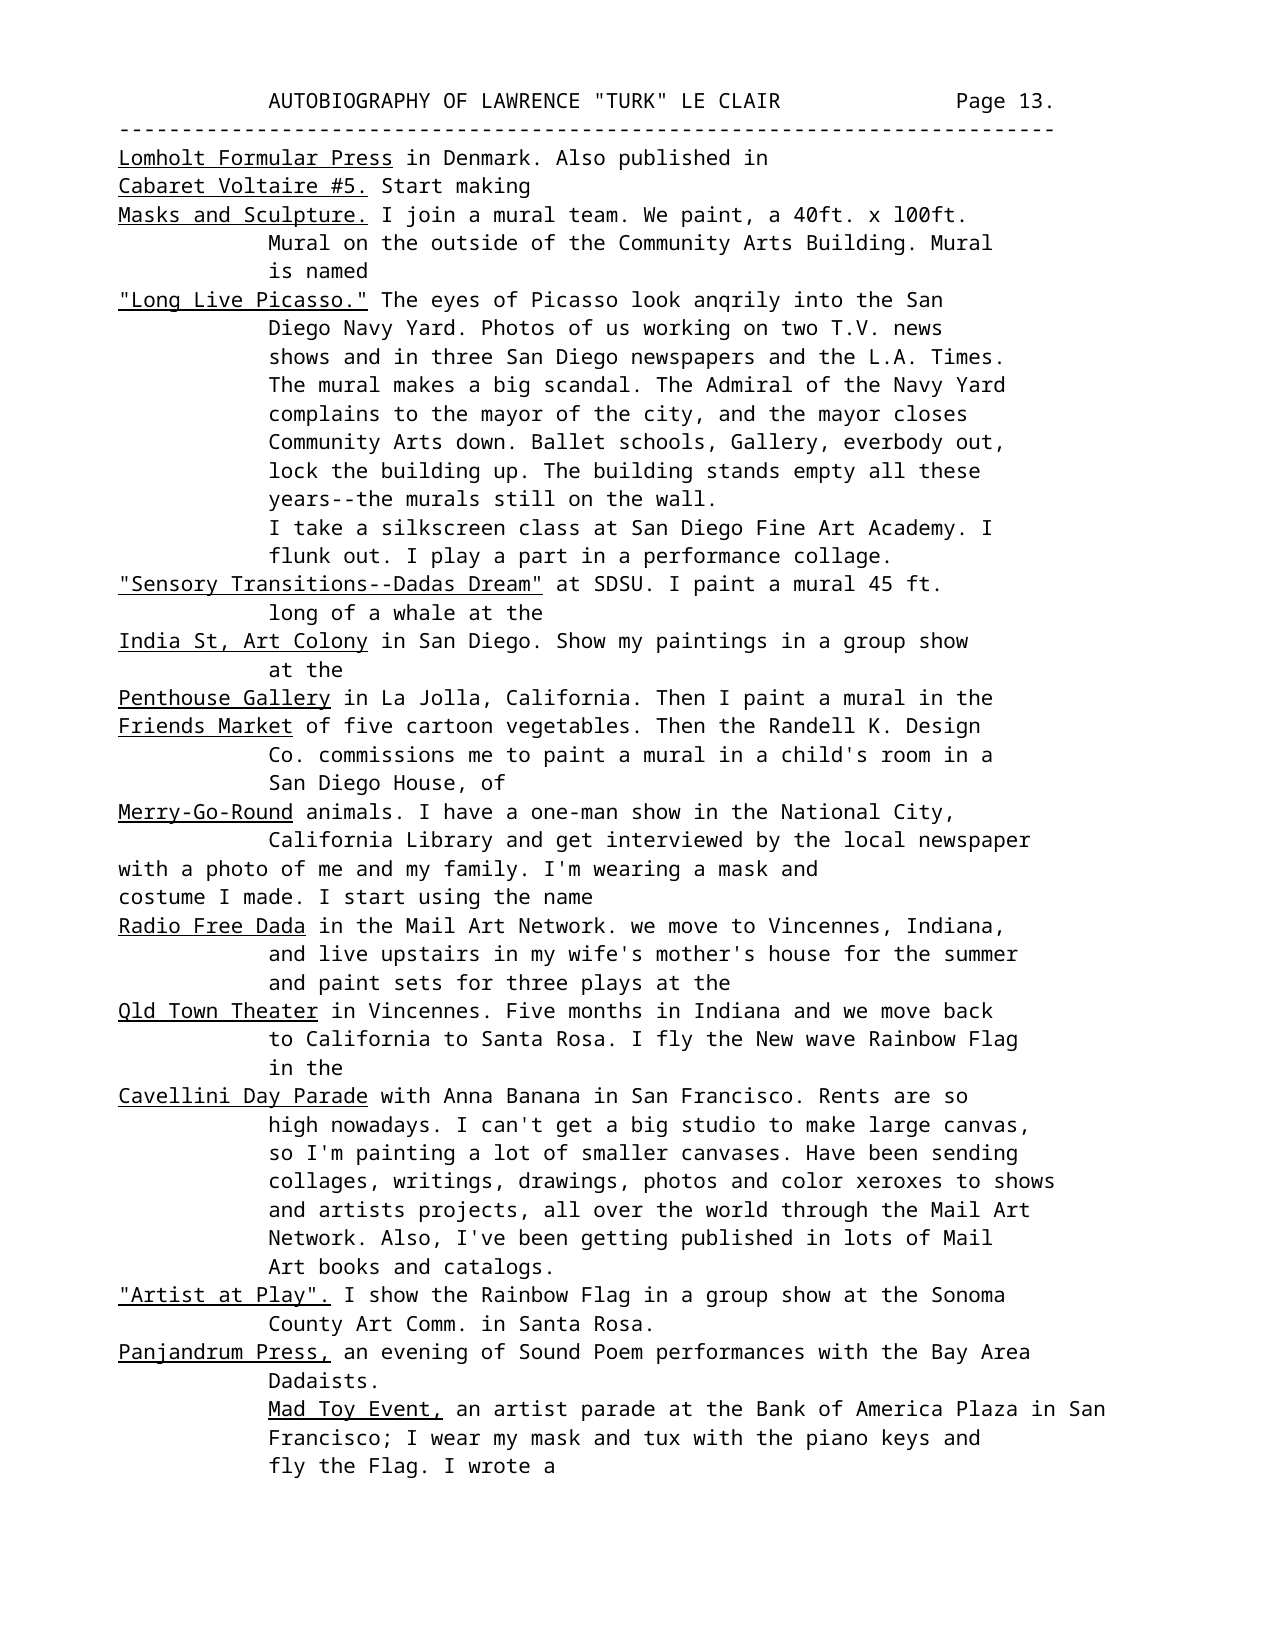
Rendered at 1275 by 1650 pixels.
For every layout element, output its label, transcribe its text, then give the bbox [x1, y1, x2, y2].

text Co. commissions me to paint a mural in a child's room in a [268, 740, 1157, 768]
text California Library and get interviewed by the local newspaper [268, 825, 1157, 854]
text San Diego House, of [268, 768, 1157, 797]
text at the [268, 655, 1157, 683]
text Masks and Sculpture. I join a mural team. We paint, a 40ft. x l00ft. [118, 200, 1157, 228]
text in the [268, 1053, 1157, 1081]
text Radio Free Dada in the Mail Art Network. we move to Vincennes, Indiana, [118, 911, 1157, 939]
text County Art Comm. in Santa Rosa. [268, 1309, 1157, 1337]
text Penthouse Gallery in La Jolla, California. Then I paint a mural in the [118, 683, 1157, 712]
text Diego Navy Yard. Photos of us working on two T.V. news [268, 313, 1157, 342]
text flunk out. I play a part in a performance collage. [268, 541, 1157, 569]
text "Sensory Transitions--Dadas Dream" at SDSU. I paint a mural 45 ft. [118, 569, 1157, 598]
text is named [268, 257, 1157, 285]
text Friends Market of five cartoon vegetables. Then the Randell K. Design [118, 712, 1157, 740]
text with a photo of me and my family. I'm wearing a mask and [118, 854, 1157, 882]
text India St, Art Colony in San Diego. Show my paintings in a group show [118, 626, 1157, 655]
text Art books and catalogs. [268, 1252, 1157, 1280]
text high nowadays. I can't get a big studio to make large canvas, [268, 1110, 1157, 1138]
text --------------------------------------------------------------------------- [118, 114, 1157, 143]
text shows and in three San Diego newspapers and the L.A. Times. [268, 342, 1157, 370]
text Cabaret Voltaire #5. Start making [118, 171, 1157, 200]
text and live upstairs in my wife's mother's house for the summer [268, 939, 1157, 968]
text The mural makes a big scandal. The Admiral of the Navy Yard [268, 370, 1157, 399]
text Mural on the outside of the Community Arts Building. Mural [268, 228, 1157, 257]
text and artists projects, all over the world through the Mail Art [268, 1195, 1157, 1223]
text Mad Toy Event, an artist parade at the Bank of America Plaza in San [268, 1394, 1157, 1423]
text Cavellini Day Parade with Anna Banana in San Francisco. Rents are so [118, 1081, 1157, 1110]
text Community Arts down. Ballet schools, Gallery, everbody out, [268, 427, 1157, 456]
text and paint sets for three plays at the [268, 968, 1157, 996]
text long of a whale at the [268, 598, 1157, 626]
text to California to Santa Rosa. I fly the New wave Rainbow Flag [268, 1024, 1157, 1053]
text Panjandrum Press, an evening of Sound Poem performances with the Bay Area [118, 1337, 1157, 1366]
text Lomholt Formular Press in Denmark. Also published in [118, 143, 1157, 171]
text "Artist at Play". I show the Rainbow Flag in a group show at the Sonoma [118, 1280, 1157, 1309]
text "Long Live Picasso." The eyes of Picasso look anqrily into the San [118, 285, 1157, 313]
text collages, writings, drawings, photos and color xeroxes to shows [268, 1167, 1157, 1195]
text so I'm painting a lot of smaller canvases. Have been sending [268, 1138, 1157, 1167]
text years--the murals still on the wall. [268, 484, 1157, 513]
text lock the building up. The building stands empty all these [268, 456, 1157, 484]
text costume I made. I start using the name [118, 882, 1157, 911]
text Network. Also, I've been getting published in lots of Mail [268, 1223, 1157, 1252]
text AUTOBIOGRAPHY OF LAWRENCE "TURK" LE CLAIR Page 13. [118, 86, 1157, 114]
text Merry-Go-Round animals. I have a one-man show in the National City, [118, 797, 1157, 825]
text Dadaists. [268, 1366, 1157, 1394]
text Francisco; I wear my mask and tux with the piano keys and [268, 1423, 1157, 1451]
text complains to the mayor of the city, and the mayor closes [268, 399, 1157, 427]
text Qld Town Theater in Vincennes. Five months in Indiana and we move back [118, 996, 1157, 1024]
text fly the Flag. I wrote a [268, 1451, 1157, 1479]
text I take a silkscreen class at San Diego Fine Art Academy. I [268, 513, 1157, 541]
